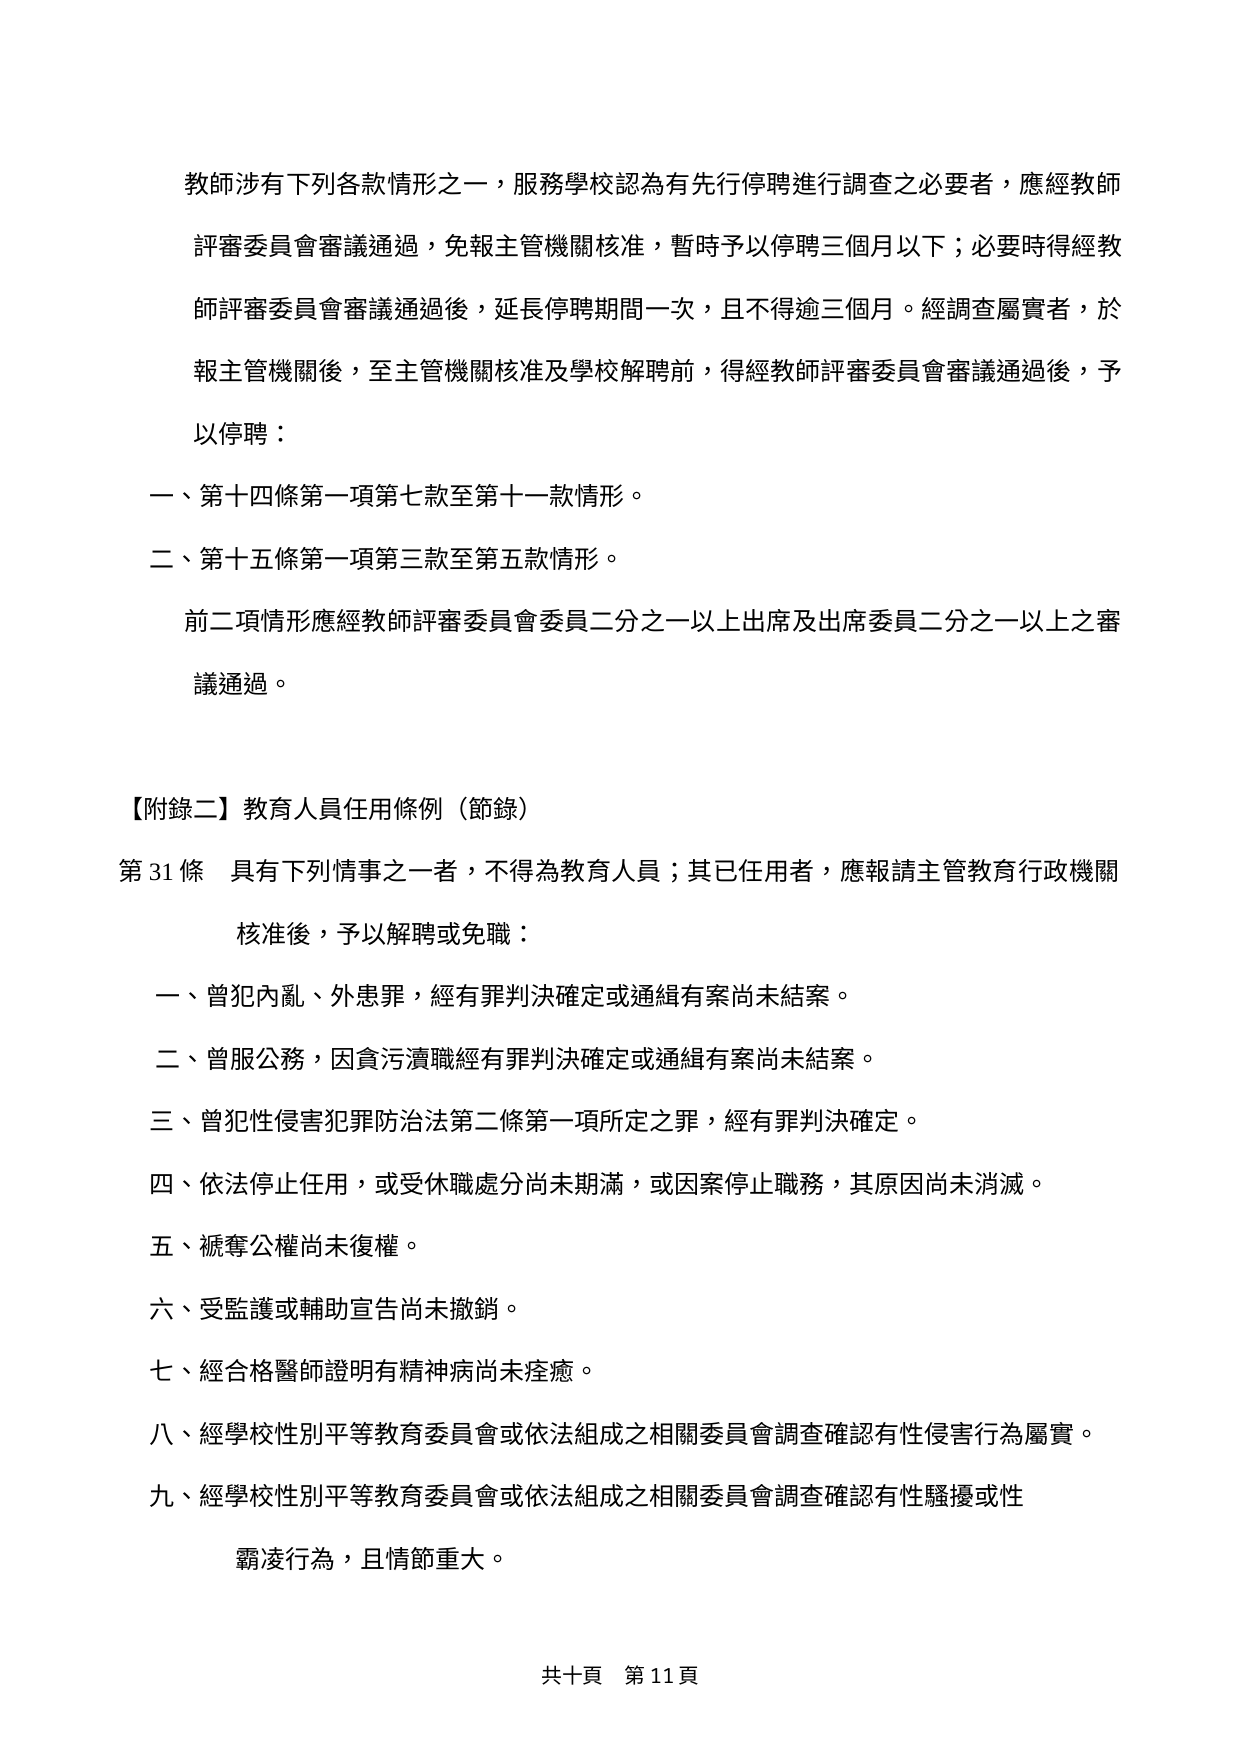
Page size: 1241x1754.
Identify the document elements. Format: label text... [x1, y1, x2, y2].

text 六、受監護或輔助宣告尚未撤銷。 [118, 1266, 1122, 1328]
text 第31條 具有下列情事之一者，不得為教育人員；其已任用者，應報請主管教育行政機關核准後，予以解聘或免職： [118, 828, 1122, 953]
text 七、經合格醫師證明有精神病尚未痊癒。 [118, 1328, 1122, 1391]
text 一、曾犯內亂、外患罪，經有罪判決確定或通緝有案尚未結案。 [118, 953, 1122, 1016]
text 八、經學校性別平等教育委員會或依法組成之相關委員會調查確認有性侵害行為屬實。 [118, 1391, 1122, 1453]
text 四、依法停止任用，或受休職處分尚未期滿，或因案停止職務，其原因尚未消滅。 [118, 1141, 1122, 1203]
text 三、曾犯性侵害犯罪防治法第二條第一項所定之罪，經有罪判決確定。 [118, 1078, 1122, 1141]
text 二、第十五條第一項第三款至第五款情形。 [118, 516, 1122, 578]
text 五、褫奪公權尚未復權。 [118, 1203, 1122, 1266]
text 九、經學校性別平等教育委員會或依法組成之相關委員會調查確認有性騷擾或性 [118, 1453, 1122, 1516]
text 前二項情形應經教師評審委員會委員二分之一以上出席及出席委員二分之一以上之審議通過。 [118, 578, 1122, 703]
text 霸凌行為，且情節重大。 [235, 1516, 1122, 1578]
text 一、第十四條第一項第七款至第十一款情形。 [118, 453, 1122, 516]
text 教師涉有下列各款情形之一，服務學校認為有先行停聘進行調查之必要者，應經教師評審委員會審議通過，免報主管機關核准，暫時予以停聘三個月以下；必要時得經教師評審委員會審議通過後，延長停聘期間一次，且不得逾三個月。經調查屬實者，於報主管機關後，至主管機關核准及學校解聘前，得經教師評審委員會審議通過後，予以停聘： [118, 141, 1122, 453]
text 二、曾服公務，因貪污瀆職經有罪判決確定或通緝有案尚未結案。 [118, 1016, 1122, 1078]
text 【附錄二】教育人員任用條例（節錄） [118, 766, 1122, 828]
